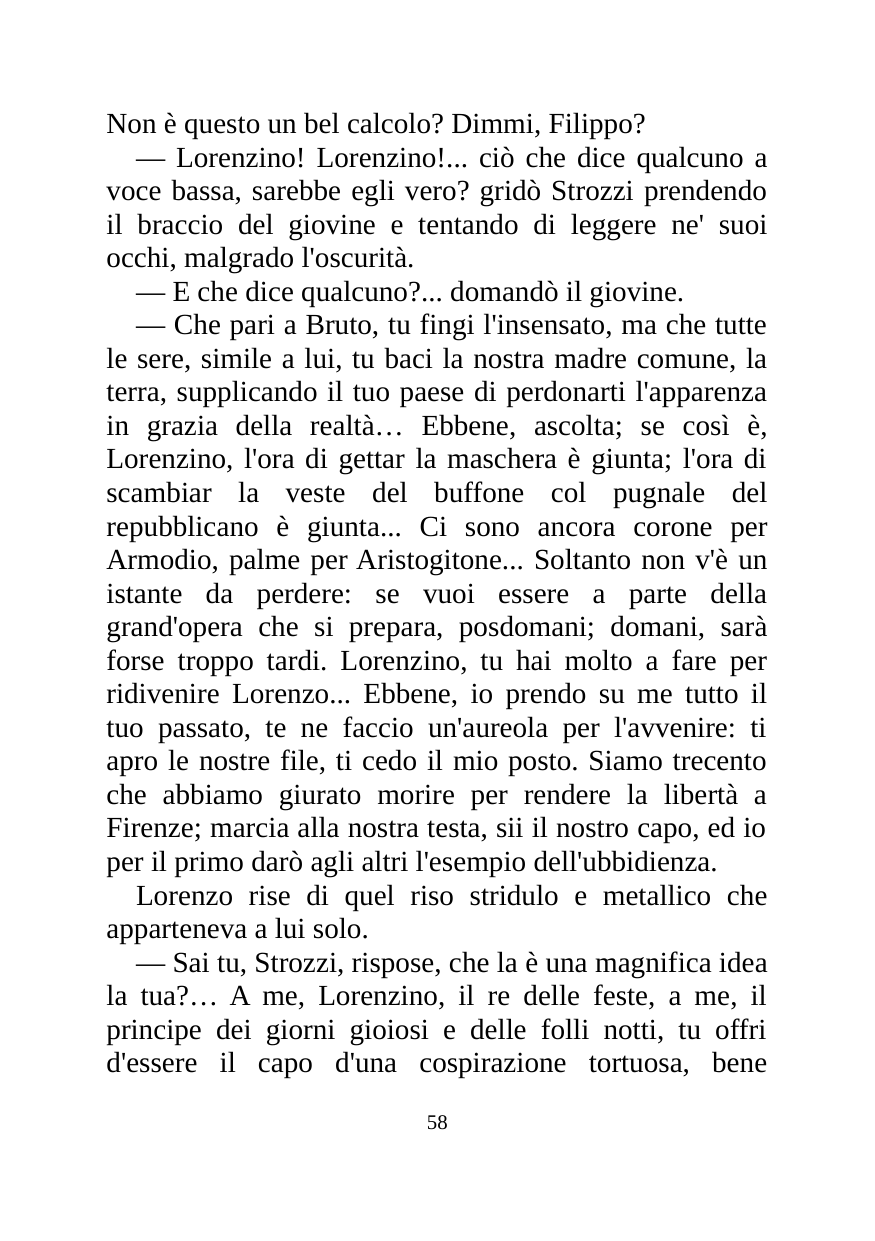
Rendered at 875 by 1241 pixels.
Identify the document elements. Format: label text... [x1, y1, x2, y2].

text — Che pari a Bruto, tu fingi l'insensato, ma che tutte le sere, simile a lui, tu baci la nostra madre comune, la terra, supplicando il tuo paese di perdonarti l'apparenza in grazia della realtà… Ebbene, ascolta; se così è, Lorenzino, l'ora di gettar la maschera è giunta; l'ora di scambiar la veste del buffone col pugnale del repubblicano è giunta... Ci sono ancora corone per Armodio, palme per Aristogitone... Soltanto non v'è un istante da perdere: se vuoi essere a parte della grand'opera che si prepara, posdomani; domani, sarà forse troppo tardi. Lorenzino, tu hai molto a fare per ridivenire Lorenzo... Ebbene, io prendo su me tutto il tuo passato, te ne faccio un'aureola per l'avvenire: ti apro le nostre file, ti cedo il mio posto. Siamo trecento che abbiamo giurato morire per rendere la libertà a Firenze; marcia alla nostra testa, sii il nostro capo, ed io per il primo darò agli altri l'esempio dell'ubbidienza. [106, 307, 768, 878]
text — Lorenzino! Lorenzino!... ciò che dice qualcuno a voce bassa, sarebbe egli vero? gridò Strozzi prendendo il braccio del giovine e tentando di leggere ne' suoi occhi, malgrado l'oscurità. [106, 140, 768, 274]
text — Sai tu, Strozzi, rispose, che la è una magnifica idea la tua?… A me, Lorenzino, il re delle feste, a me, il principe dei giorni gioiosi e delle folli notti, tu offri d'essere il capo d'una cospirazione tortuosa, bene [106, 945, 768, 1079]
text Lorenzo rise di quel riso stridulo e metallico che apparteneva a lui solo. [106, 878, 768, 945]
text Non è questo un bel calcolo? Dimmi, Filippo? [106, 106, 768, 140]
text — E che dice qualcuno?... domandò il giovine. [106, 274, 768, 307]
